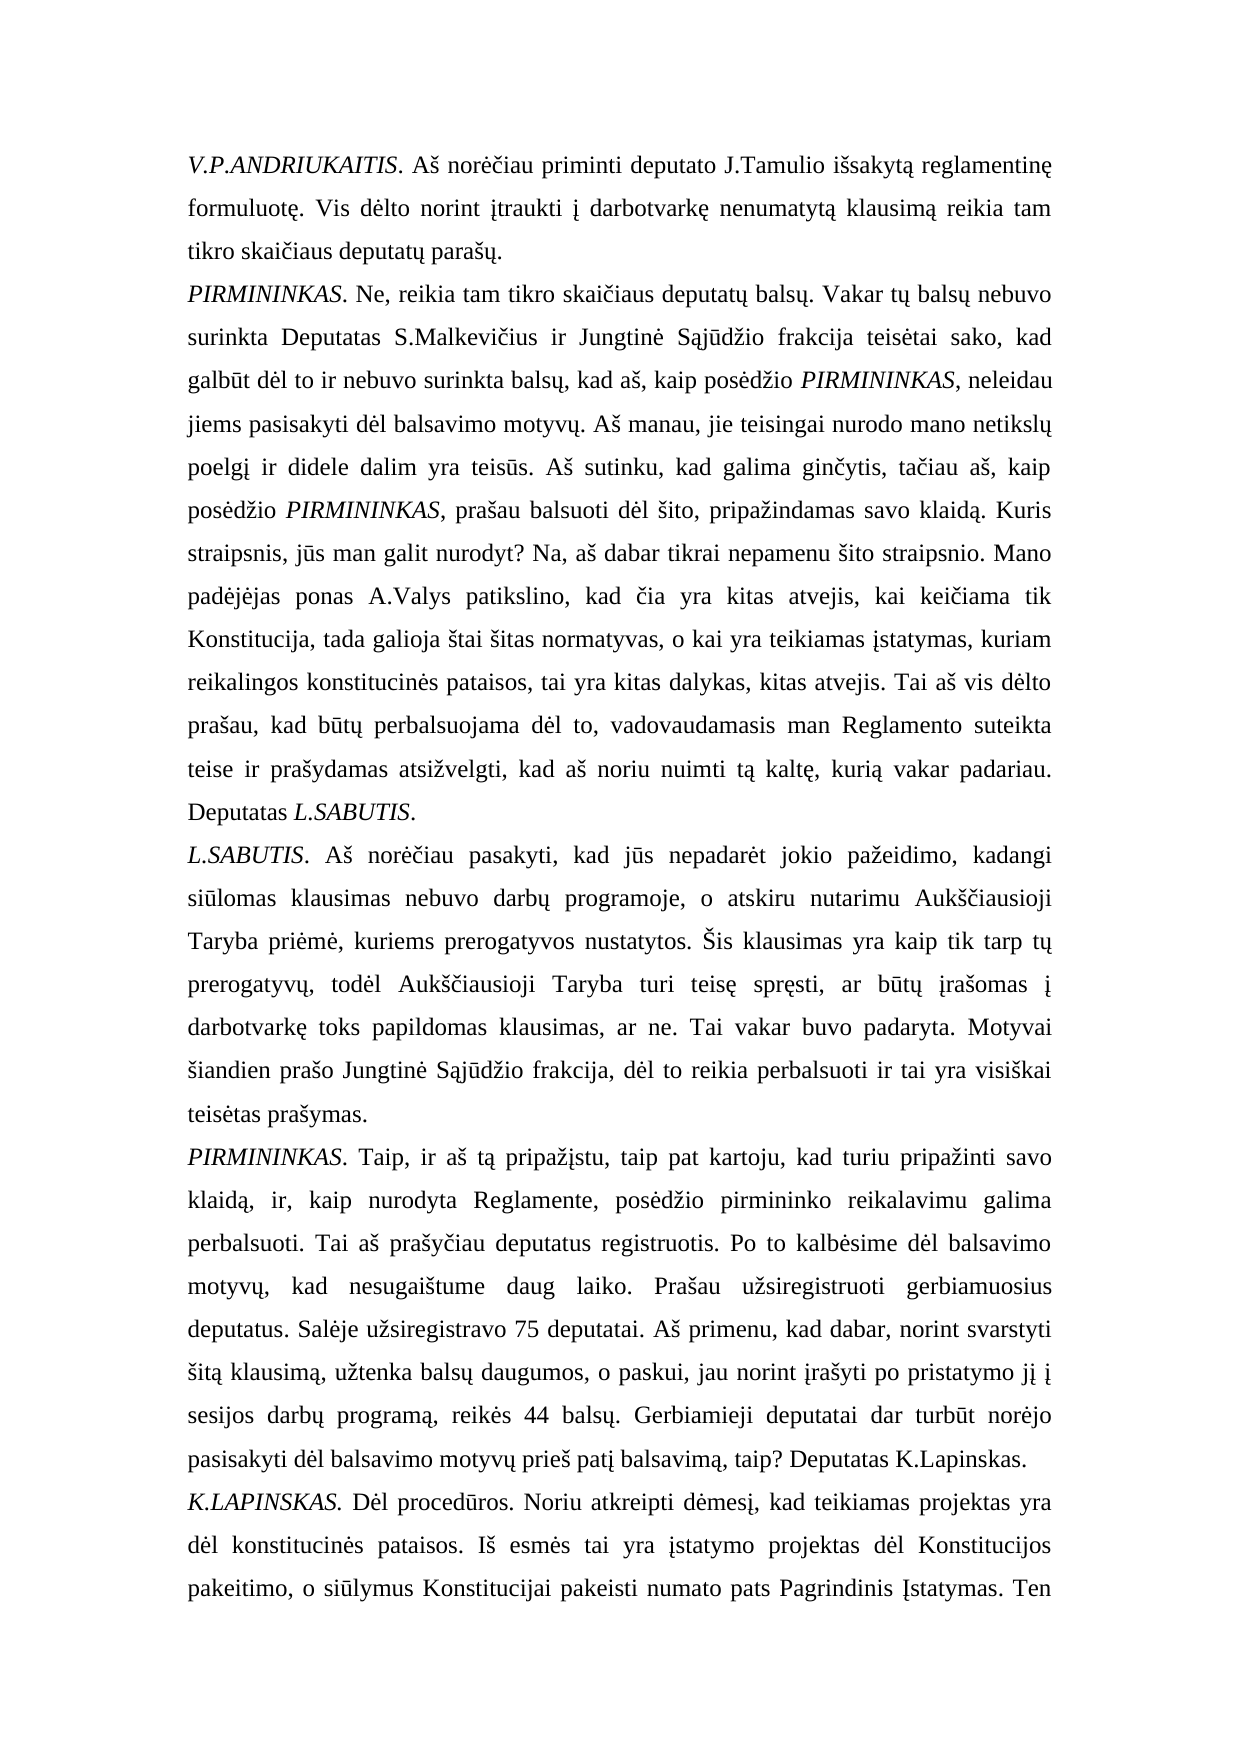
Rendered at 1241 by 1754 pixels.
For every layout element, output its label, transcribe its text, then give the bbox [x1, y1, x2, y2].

text PIRMININKAS. Taip, ir aš tą pripažįstu, taip pat kartoju, kad turiu pripažinti savo klaidą, ir, kaip nurodyta Reglamente, posėdžio pirmininko reikalavimu galima perbalsuoti. Tai aš prašyčiau deputatus registruotis. Po to kalbėsime dėl balsavimo motyvų, kad nesugaištume daug laiko. Prašau užsiregistruoti gerbiamuosius deputatus. Salėje užsiregistravo 75 deputatai. Aš primenu, kad dabar, norint svarstyti šitą klausimą, užtenka balsų daugumos, o paskui, jau norint įrašyti po pristatymo jį į sesijos darbų programą, reikės 44 balsų. Gerbiamieji deputatai dar turbūt norėjo pasisakyti dėl balsavimo motyvų prieš patį balsavimą, taip? Deputatas K.Lapinskas. [187, 1142, 1053, 1472]
text L.SABUTIS. Aš norėčiau pasakyti, kad jūs nepadarėt jokio pažeidimo, kadangi siūlomas klausimas nebuvo darbų programoje, o atskiru nutarimu Aukščiausioji Taryba priėmė, kuriems prerogatyvos nustatytos. Šis klausimas yra kaip tik tarp tų prerogatyvų, todėl Aukščiausioji Taryba turi teisę spręsti, ar būtų įrašomas į darbotvarkę toks papildomas klausimas, ar ne. Tai vakar buvo padaryta. Motyvai šiandien prašo Jungtinė Sąjūdžio frakcija, dėl to reikia perbalsuoti ir tai yra visiškai teisėtas prašymas. [187, 840, 1053, 1127]
text K.LAPINSKAS. Dėl procedūros. Noriu atkreipti dėmesį, kad teikiamas projektas yra dėl konstitucinės pataisos. Iš esmės tai yra įstatymo projektas dėl Konstitucijos pakeitimo, o siūlymus Konstitucijai pakeisti numato pats Pagrindinis Įstatymas. Ten [187, 1487, 1053, 1602]
text V.P.ANDRIUKAITIS. Aš norėčiau priminti deputato J.Tamulio išsakytą reglamentinę formuluotę. Vis dėlto norint įtraukti į darbotvarkę nenumatytą klausimą reikia tam tikro skaičiaus deputatų parašų. [187, 150, 1053, 265]
text PIRMININKAS. Ne, reikia tam tikro skaičiaus deputatų balsų. Vakar tų balsų nebuvo surinkta Deputatas S.Malkevičius ir Jungtinė Sąjūdžio frakcija teisėtai sako, kad galbūt dėl to ir nebuvo surinkta balsų, kad aš, kaip posėdžio PIRMININKAS, neleidau jiems pasisakyti dėl balsavimo motyvų. Aš manau, jie teisingai nurodo mano netikslų poelgį ir didele dalim yra teisūs. Aš sutinku, kad galima ginčytis, tačiau aš, kaip posėdžio PIRMININKAS, prašau balsuoti dėl šito, pripažindamas savo klaidą. Kuris straipsnis, jūs man galit nurodyt? Na, aš dabar tikrai nepamenu šito straipsnio. Mano padėjėjas ponas A.Valys patikslino, kad čia yra kitas atvejis, kai keičiama tik Konstitucija, tada galioja štai šitas normatyvas, o kai yra teikiamas įstatymas, kuriam reikalingos konstitucinės pataisos, tai yra kitas dalykas, kitas atvejis. Tai aš vis dėlto prašau, kad būtų perbalsuojama dėl to, vadovaudamasis man Reglamento suteikta teise ir prašydamas atsižvelgti, kad aš noriu nuimti tą kaltę, kurią vakar padariau. Deputatas L.SABUTIS. [187, 279, 1053, 826]
